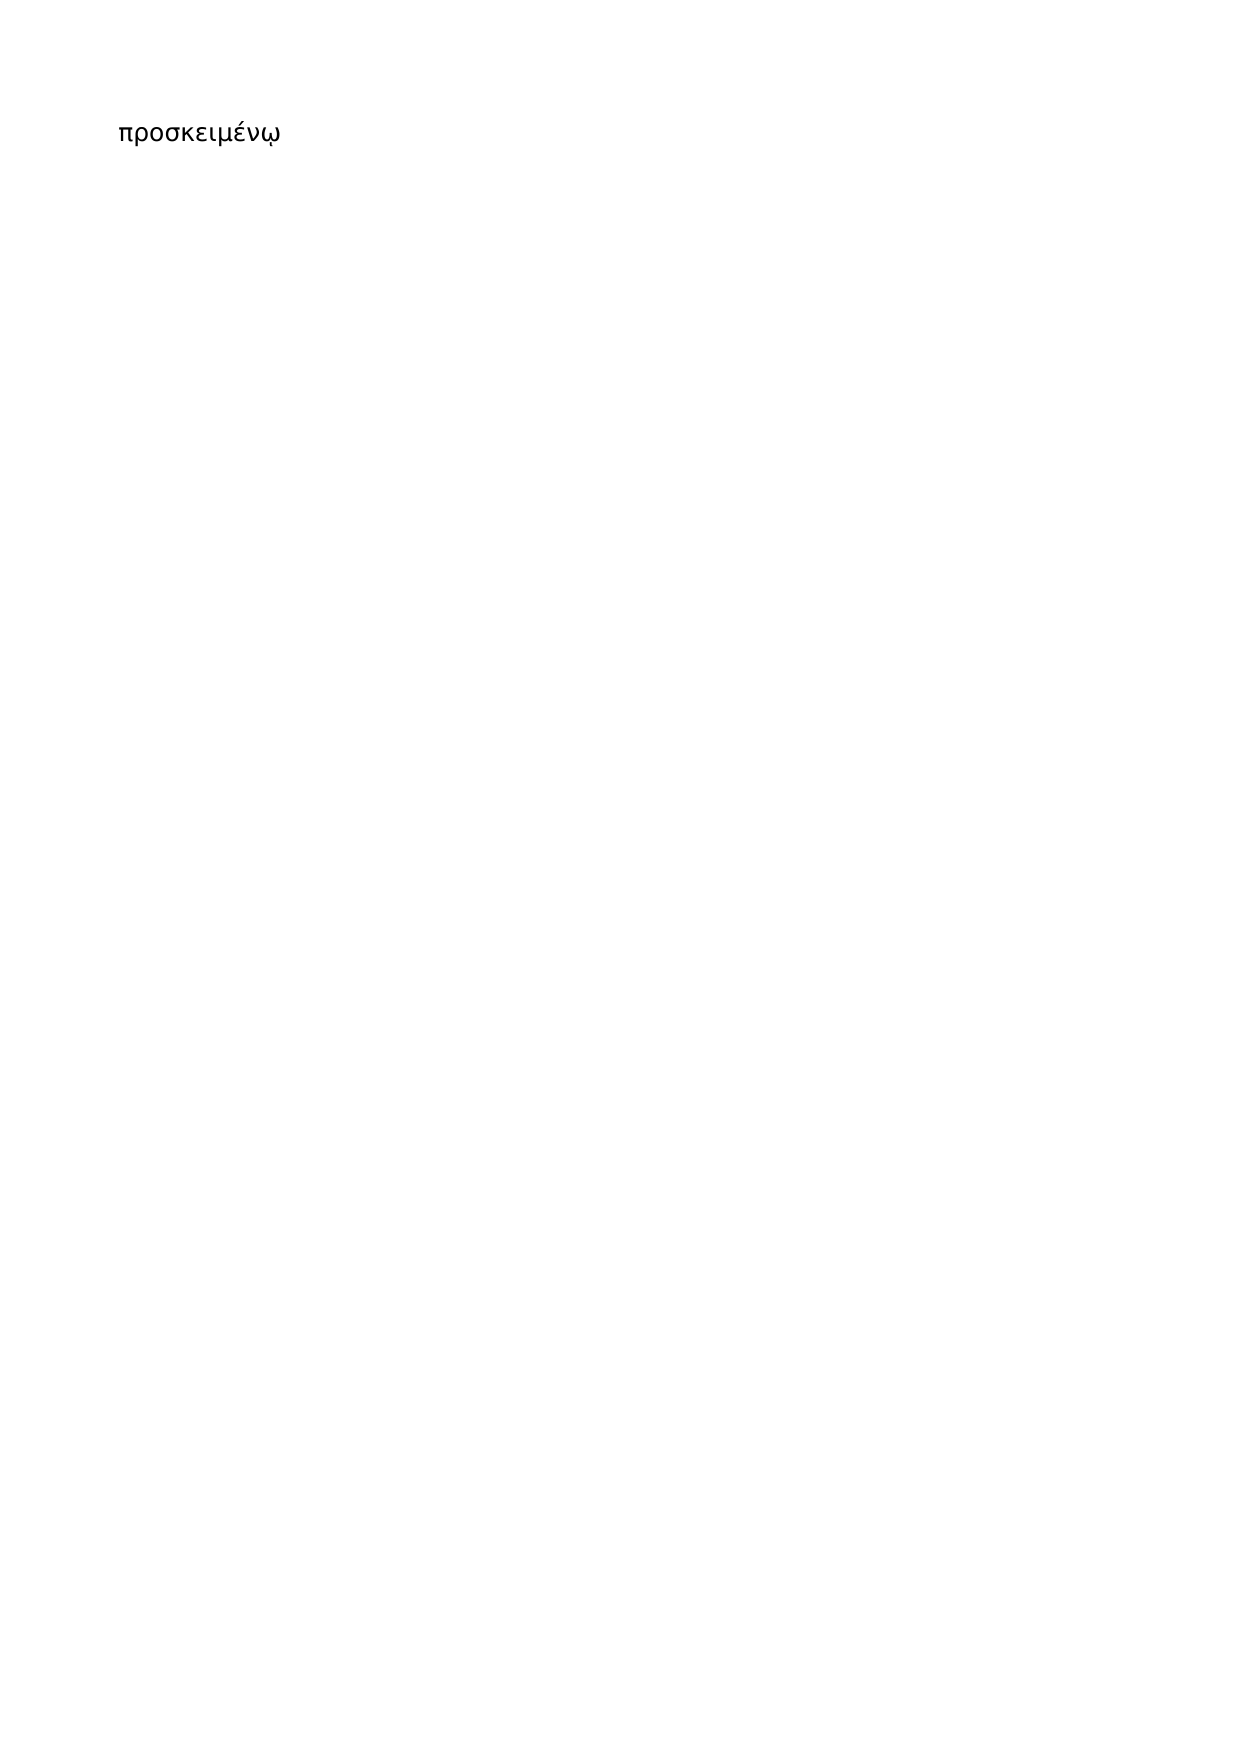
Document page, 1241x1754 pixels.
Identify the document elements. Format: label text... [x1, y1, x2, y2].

text προσκειμένῳ [118, 118, 1122, 147]
